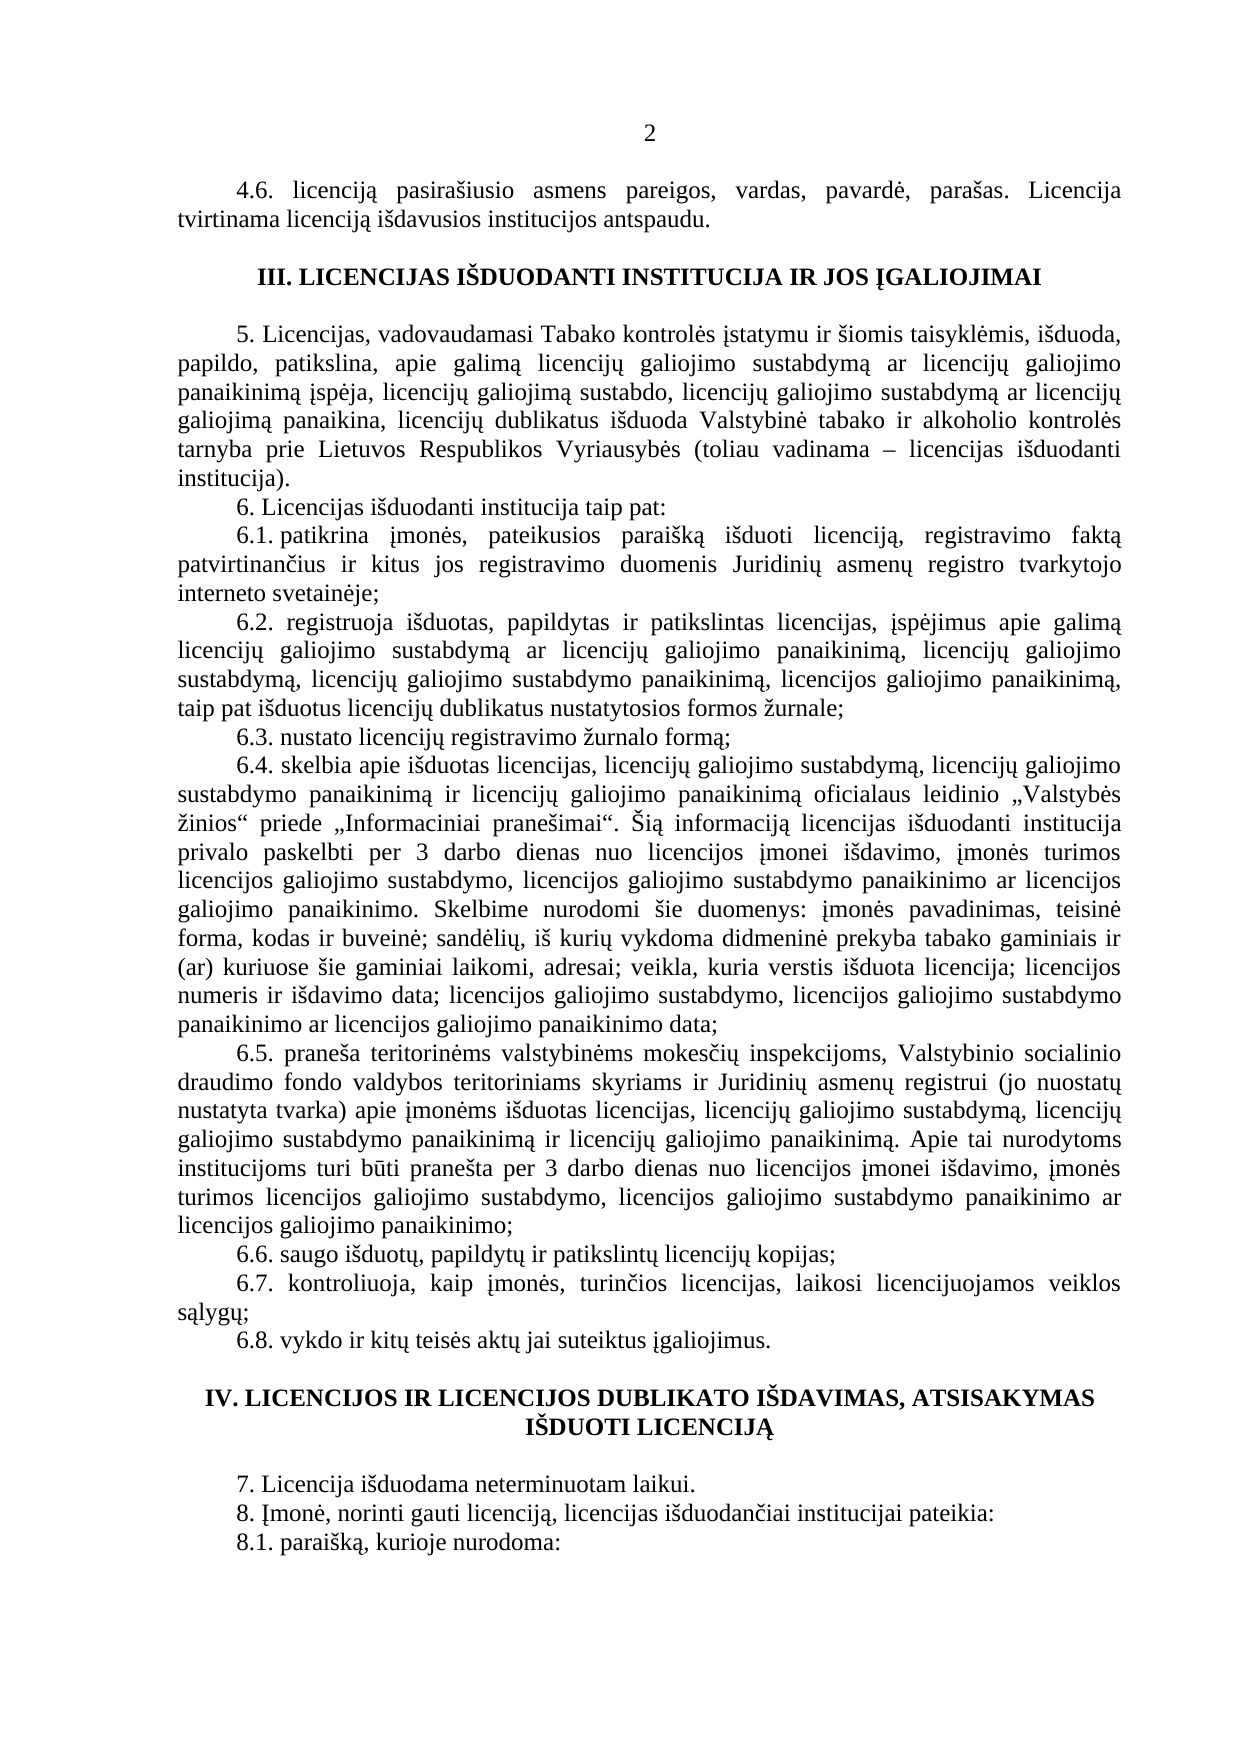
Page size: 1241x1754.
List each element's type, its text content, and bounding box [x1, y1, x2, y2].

text 8.1. paraišką, kurioje nurodoma: [177, 1527, 1122, 1556]
text 6.5. praneša teritorinėms valstybinėms mokesčių inspekcijoms, Valstybinio socialinio draudimo fondo valdybos teritoriniams skyriams ir Juridinių asmenų registrui (jo nuostatų nustatyta tvarka) apie įmonėms išduotas licencijas, licencijų galiojimo sustabdymą, licencijų galiojimo sustabdymo panaikinimą ir licencijų galiojimo panaikinimą. Apie tai nurodytoms institucijoms turi būti pranešta per 3 darbo dienas nuo licencijos įmonei išdavimo, įmonės turimos licencijos galiojimo sustabdymo, licencijos galiojimo sustabdymo panaikinimo ar licencijos galiojimo panaikinimo; [177, 1038, 1122, 1239]
text 4.6. licenciją pasirašiusio asmens pareigos, vardas, pavardė, parašas. Licencija tvirtinama licenciją išdavusios institucijos antspaudu. [177, 176, 1122, 233]
text III. LICENCIJAS IŠDUODANTI INSTITUCIJA IR JOS ĮGALIOJIMAI [177, 262, 1122, 291]
text 6. Licencijas išduodanti institucija taip pat: [177, 492, 1122, 521]
text 6.3. nustato licencijų registravimo žurnalo formą; [177, 722, 1122, 751]
text 6.2. registruoja išduotas, papildytas ir patikslintas licencijas, įspėjimus apie galimą licencijų galiojimo sustabdymą ar licencijų galiojimo panaikinimą, licencijų galiojimo sustabdymą, licencijų galiojimo sustabdymo panaikinimą, licencijos galiojimo panaikinimą, taip pat išduotus licencijų dublikatus nustatytosios formos žurnale; [177, 607, 1122, 722]
text 5. Licencijas, vadovaudamasi Tabako kontrolės įstatymu ir šiomis taisyklėmis, išduoda, papildo, patikslina, apie galimą licencijų galiojimo sustabdymą ar licencijų galiojimo panaikinimą įspėja, licencijų galiojimą sustabdo, licencijų galiojimo sustabdymą ar licencijų galiojimą panaikina, licencijų dublikatus išduoda Valstybinė tabako ir alkoholio kontrolės tarnyba prie Lietuvos Respublikos Vyriausybės (toliau vadinama – licencijas išduodanti institucija). [177, 319, 1122, 492]
text 6.1. patikrina įmonės, pateikusios paraišką išduoti licenciją, registravimo faktą patvirtinančius ir kitus jos registravimo duomenis Juridinių asmenų registro tvarkytojo interneto svetainėje; [177, 521, 1122, 607]
text 6.8. vykdo ir kitų teisės aktų jai suteiktus įgaliojimus. [177, 1326, 1122, 1354]
text IV. LICENCIJOS ir licencijOS dublikatO IŠDAVIMAS, Atsisakymas išduoti licencijĄ [177, 1383, 1122, 1441]
text 6.7. kontroliuoja, kaip įmonės, turinčios licencijas, laikosi licencijuojamos veiklos sąlygų; [177, 1268, 1122, 1326]
text 6.4. skelbia apie išduotas licencijas, licencijų galiojimo sustabdymą, licencijų galiojimo sustabdymo panaikinimą ir licencijų galiojimo panaikinimą oficialaus leidinio „Valstybės žinios“ priede „Informaciniai pranešimai“. Šią informaciją licencijas išduodanti institucija privalo paskelbti per 3 darbo dienas nuo licencijos įmonei išdavimo, įmonės turimos licencijos galiojimo sustabdymo, licencijos galiojimo sustabdymo panaikinimo ar licencijos galiojimo panaikinimo. Skelbime nurodomi šie duomenys: įmonės pavadinimas, teisinė forma, kodas ir buveinė; sandėlių, iš kurių vykdoma didmeninė prekyba tabako gaminiais ir (ar) kuriuose šie gaminiai laikomi, adresai; veikla, kuria verstis išduota licencija; licencijos numeris ir išdavimo data; licencijos galiojimo sustabdymo, licencijos galiojimo sustabdymo panaikinimo ar licencijos galiojimo panaikinimo data; [177, 751, 1122, 1038]
text 7. Licencija išduodama neterminuotam laikui. [177, 1469, 1122, 1498]
text 8. Įmonė, norinti gauti licenciją, licencijas išduodančiai institucijai pateikia: [177, 1498, 1122, 1527]
text 6.6. saugo išduotų, papildytų ir patikslintų licencijų kopijas; [177, 1239, 1122, 1268]
